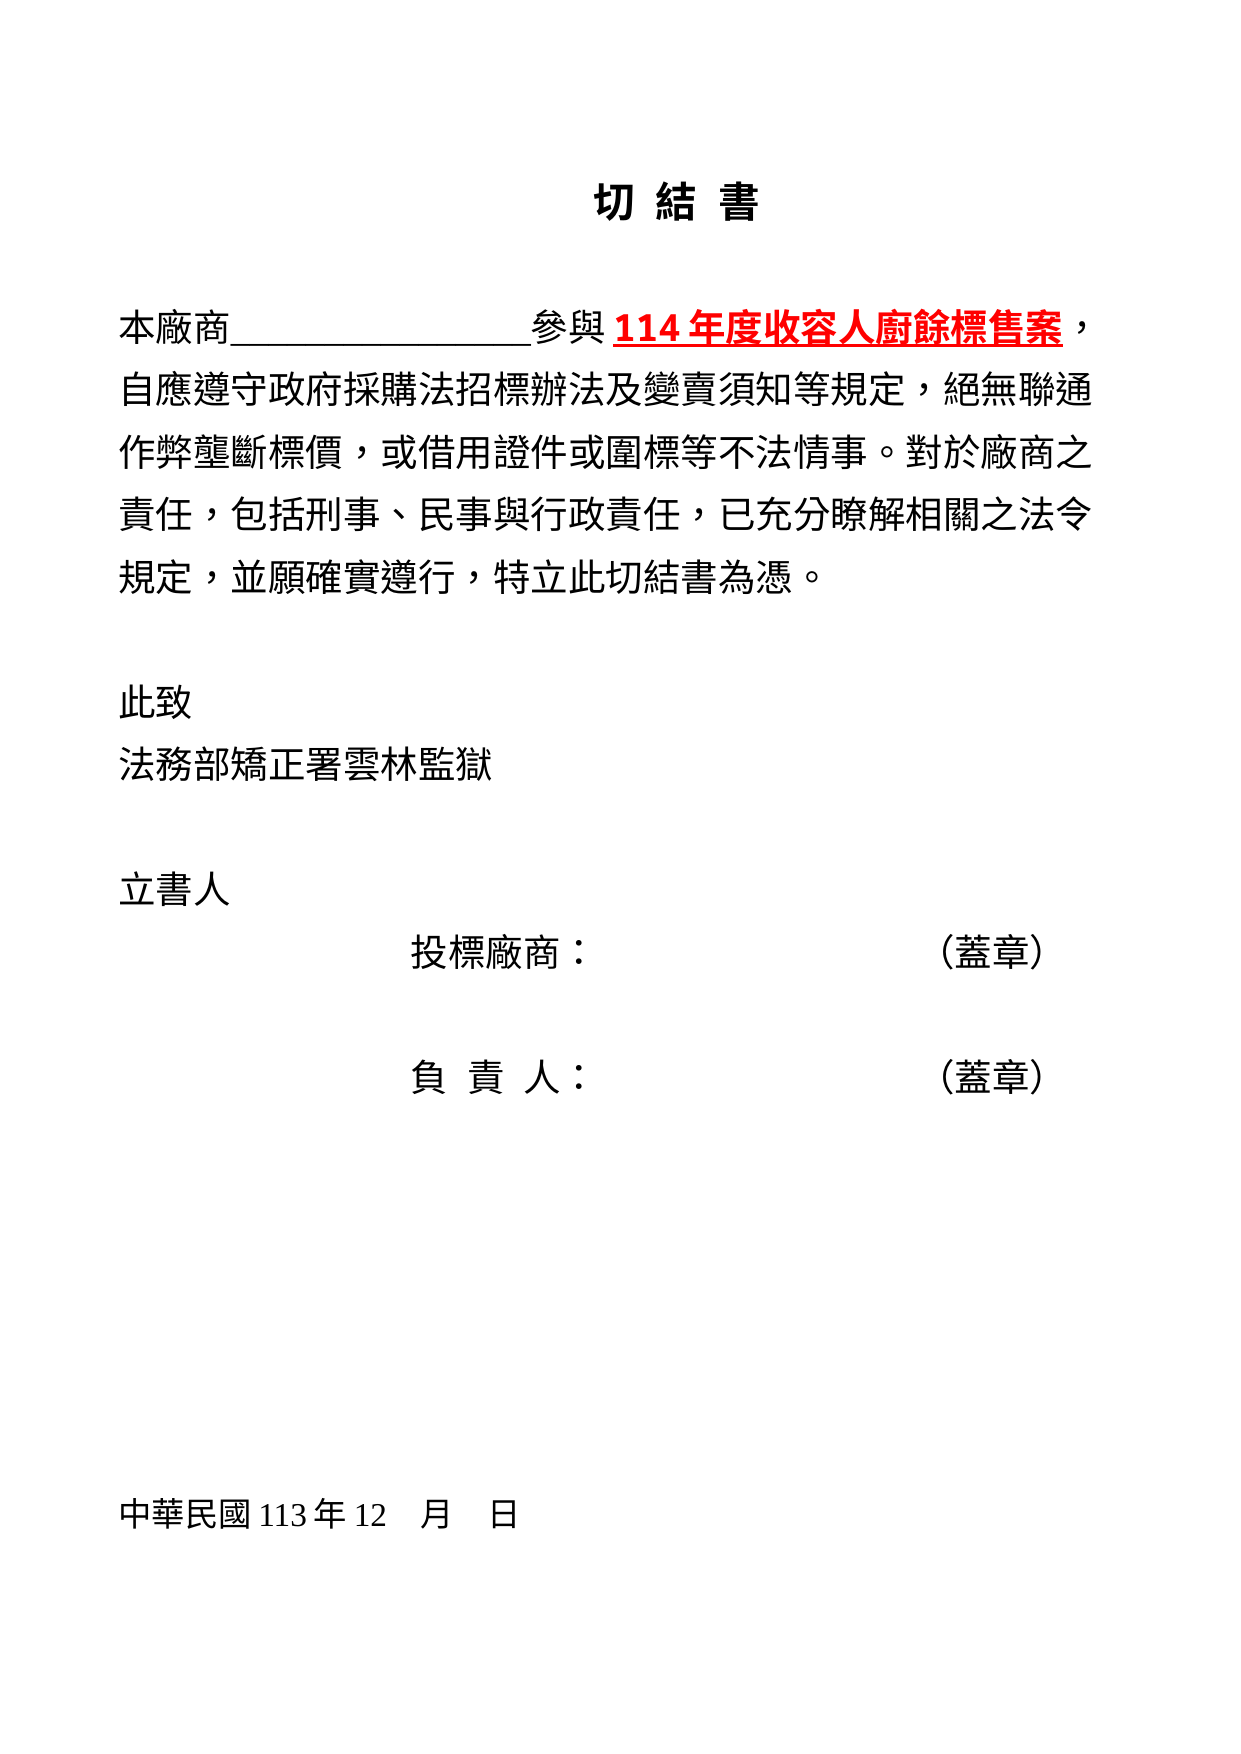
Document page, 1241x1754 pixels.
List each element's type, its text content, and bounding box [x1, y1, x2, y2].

text 投標廠商： （蓋章） [118, 908, 1107, 971]
text 切 結 書 [118, 158, 1107, 221]
text 立書人 [118, 846, 1107, 908]
text 負 責 人： （蓋章） [118, 1033, 1107, 1096]
text 中華民國113年12 月 日 [118, 1471, 1107, 1533]
text 此致 [118, 658, 1107, 721]
text 法務部矯正署雲林監獄 [118, 721, 1107, 783]
text 本廠商________________參與114年度收容人廚餘標售案，自應遵守政府採購法招標辦法及變賣須知等規定，絕無聯通作弊壟斷標價，或借用證件或圍標等不法情事。對於廠商之責任，包括刑事、民事與行政責任，已充分瞭解相關之法令規定，並願確實遵行，特立此切結書為憑。 [118, 283, 1107, 596]
